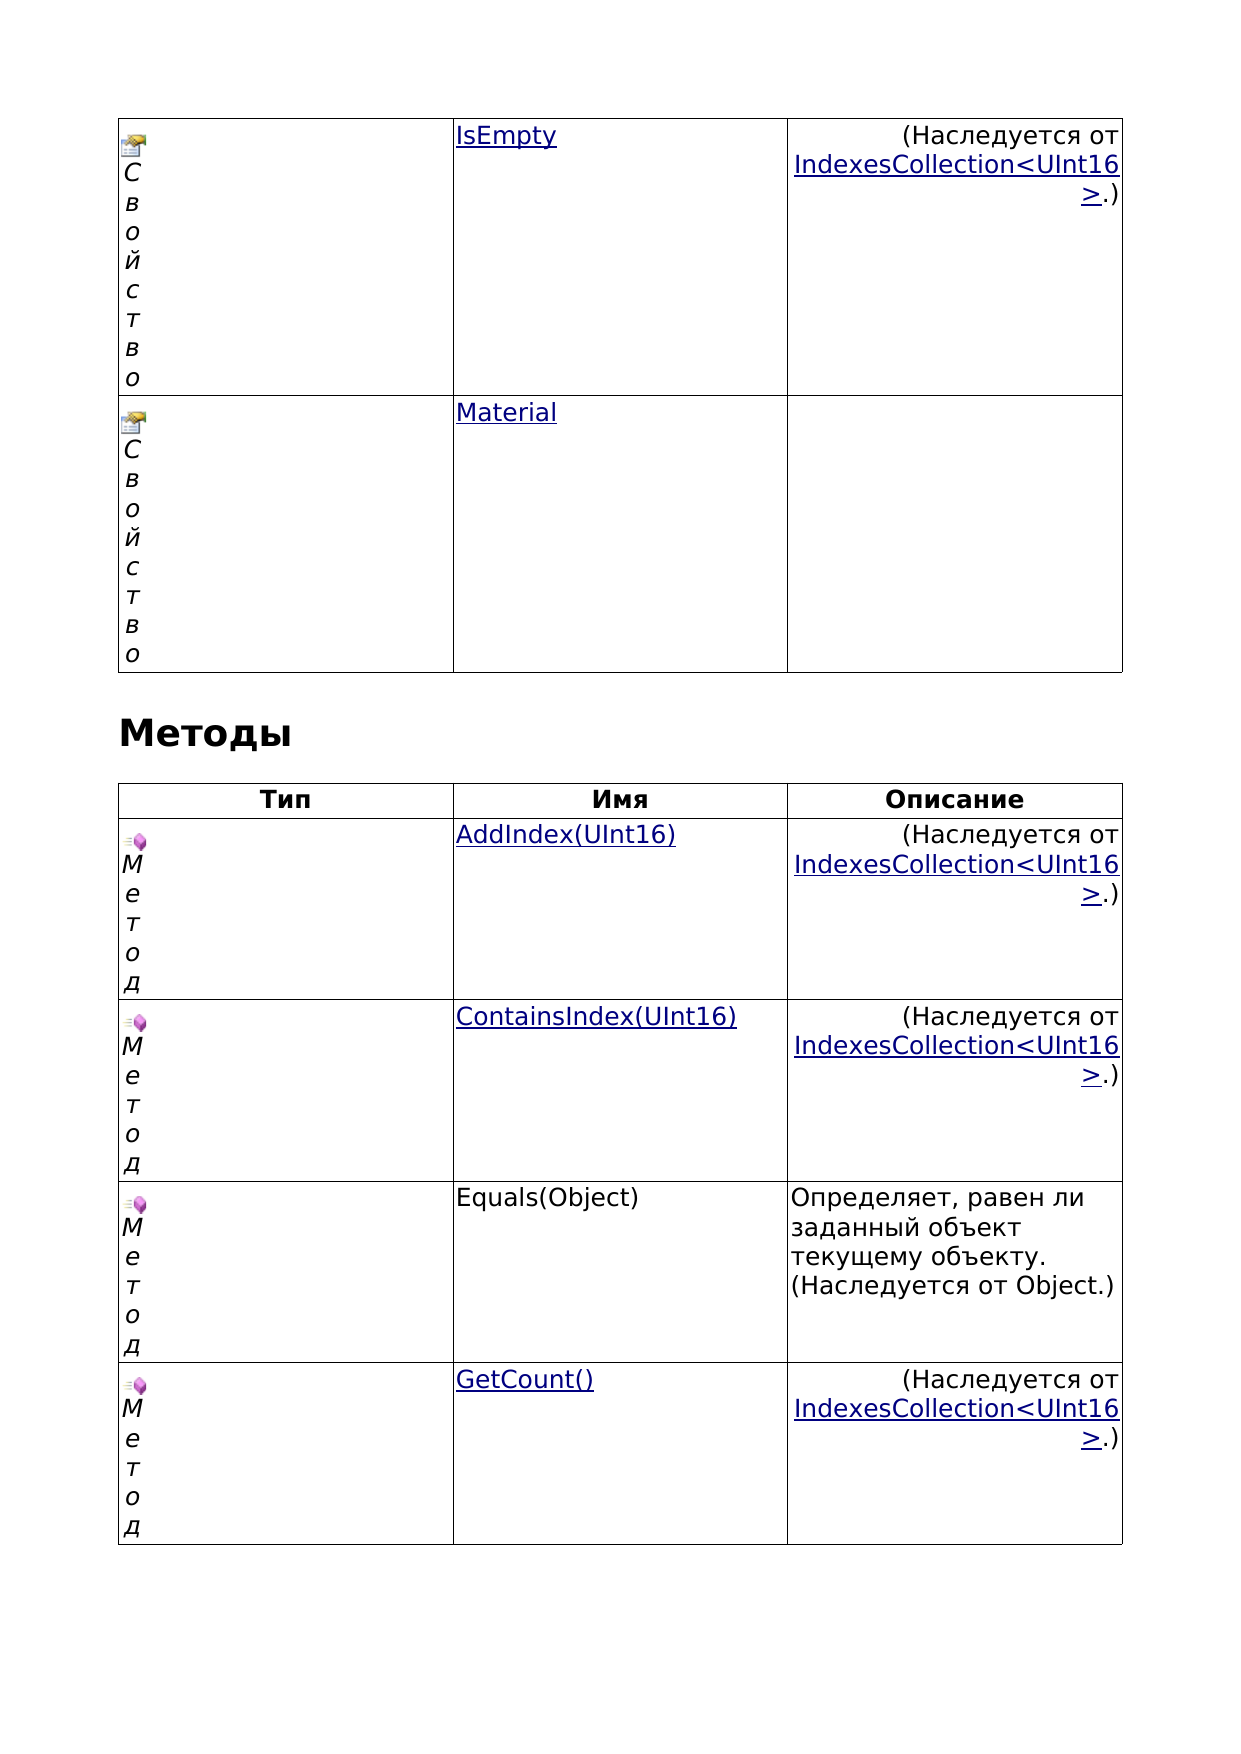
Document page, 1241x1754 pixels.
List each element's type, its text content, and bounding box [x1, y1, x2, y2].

table_cell Equals(Object) [454, 1182, 787, 1362]
picture [121, 1377, 147, 1395]
table_cell [119, 819, 453, 999]
table_cell ContainsIndex(UInt16) [454, 1000, 787, 1181]
table_cell [119, 1000, 453, 1181]
table_cell (Наследуется от IndexesCollection<UInt16>.) [788, 1363, 1122, 1543]
picture [121, 410, 147, 436]
table_cell GetCount() [454, 1363, 787, 1543]
table_header Описание [788, 784, 1122, 818]
table_cell IsEmpty [454, 119, 787, 395]
table_cell [119, 1182, 453, 1362]
picture [121, 833, 147, 851]
table_cell [119, 1363, 453, 1543]
subtitle Методы [118, 712, 1122, 755]
table_cell AddIndex(UInt16) [454, 819, 787, 999]
table_header Имя [454, 784, 787, 818]
table_cell Material [454, 396, 787, 672]
table_cell [788, 396, 1122, 672]
picture [121, 1014, 147, 1032]
table_cell (Наследуется от IndexesCollection<UInt16>.) [788, 819, 1122, 999]
picture [121, 1196, 147, 1214]
table_cell [119, 119, 453, 395]
table_cell (Наследуется от IndexesCollection<UInt16>.) [788, 1000, 1122, 1181]
table_cell Определяет, равен ли заданный объект текущему объекту. (Наследуется от Object.) [788, 1182, 1122, 1362]
picture [121, 133, 147, 159]
table_header Тип [119, 784, 453, 818]
table_cell [119, 396, 453, 672]
table_cell (Наследуется от IndexesCollection<UInt16>.) [788, 119, 1122, 395]
